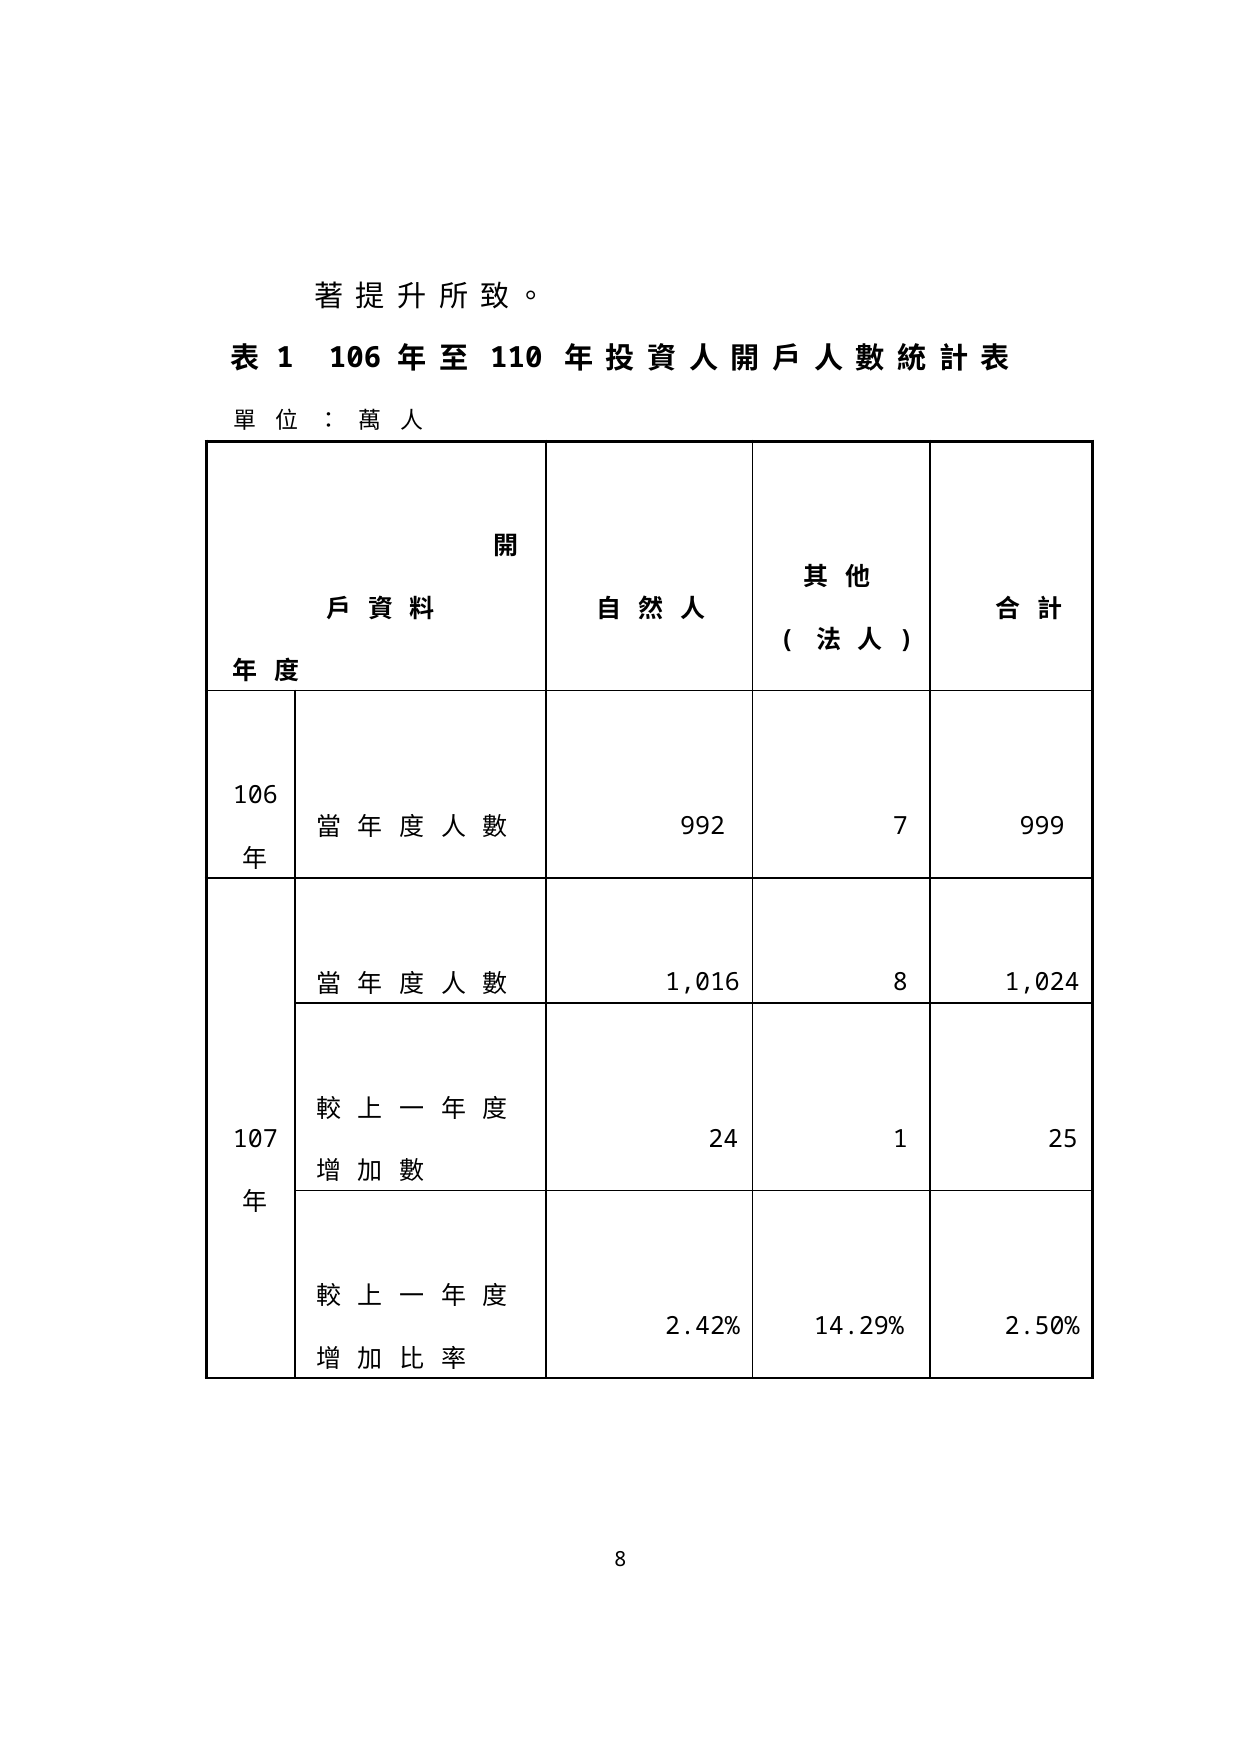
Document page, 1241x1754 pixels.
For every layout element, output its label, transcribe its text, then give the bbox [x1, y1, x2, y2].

table_cell 999 [931, 691, 1091, 877]
table_cell 較上一年度增加比率 [296, 1191, 545, 1377]
table_cell 2.50% [931, 1191, 1091, 1377]
table_cell 14.29% [753, 1191, 929, 1377]
table_cell 2.42% [547, 1191, 752, 1377]
table_cell 當年度人數 [296, 691, 545, 877]
table_header 開戶資料 年度 [208, 443, 545, 689]
table_cell 25 [931, 1004, 1091, 1189]
table_header 自然人 [547, 443, 752, 689]
table_cell 107年 [208, 879, 294, 1377]
table_cell 1,024 [931, 879, 1091, 1002]
table_cell 1 [753, 1004, 929, 1189]
table_cell 106年 [208, 691, 294, 877]
table_header 合計 [931, 443, 1091, 689]
table_cell 較上一年度增加數 [296, 1004, 545, 1189]
table_cell 24 [547, 1004, 752, 1189]
table_cell 1,016 [547, 879, 752, 1002]
table_cell 992 [547, 691, 752, 877]
text 表1 106年至110年投資人開戶人數統計表 單位：萬人 [183, 314, 1146, 439]
table_cell 7 [753, 691, 929, 877]
table_header 其他(法人) [753, 443, 929, 689]
text 著提升所致。 [271, 252, 1058, 314]
table_cell 8 [753, 879, 929, 1002]
table_cell 當年度人數 [296, 879, 545, 1002]
